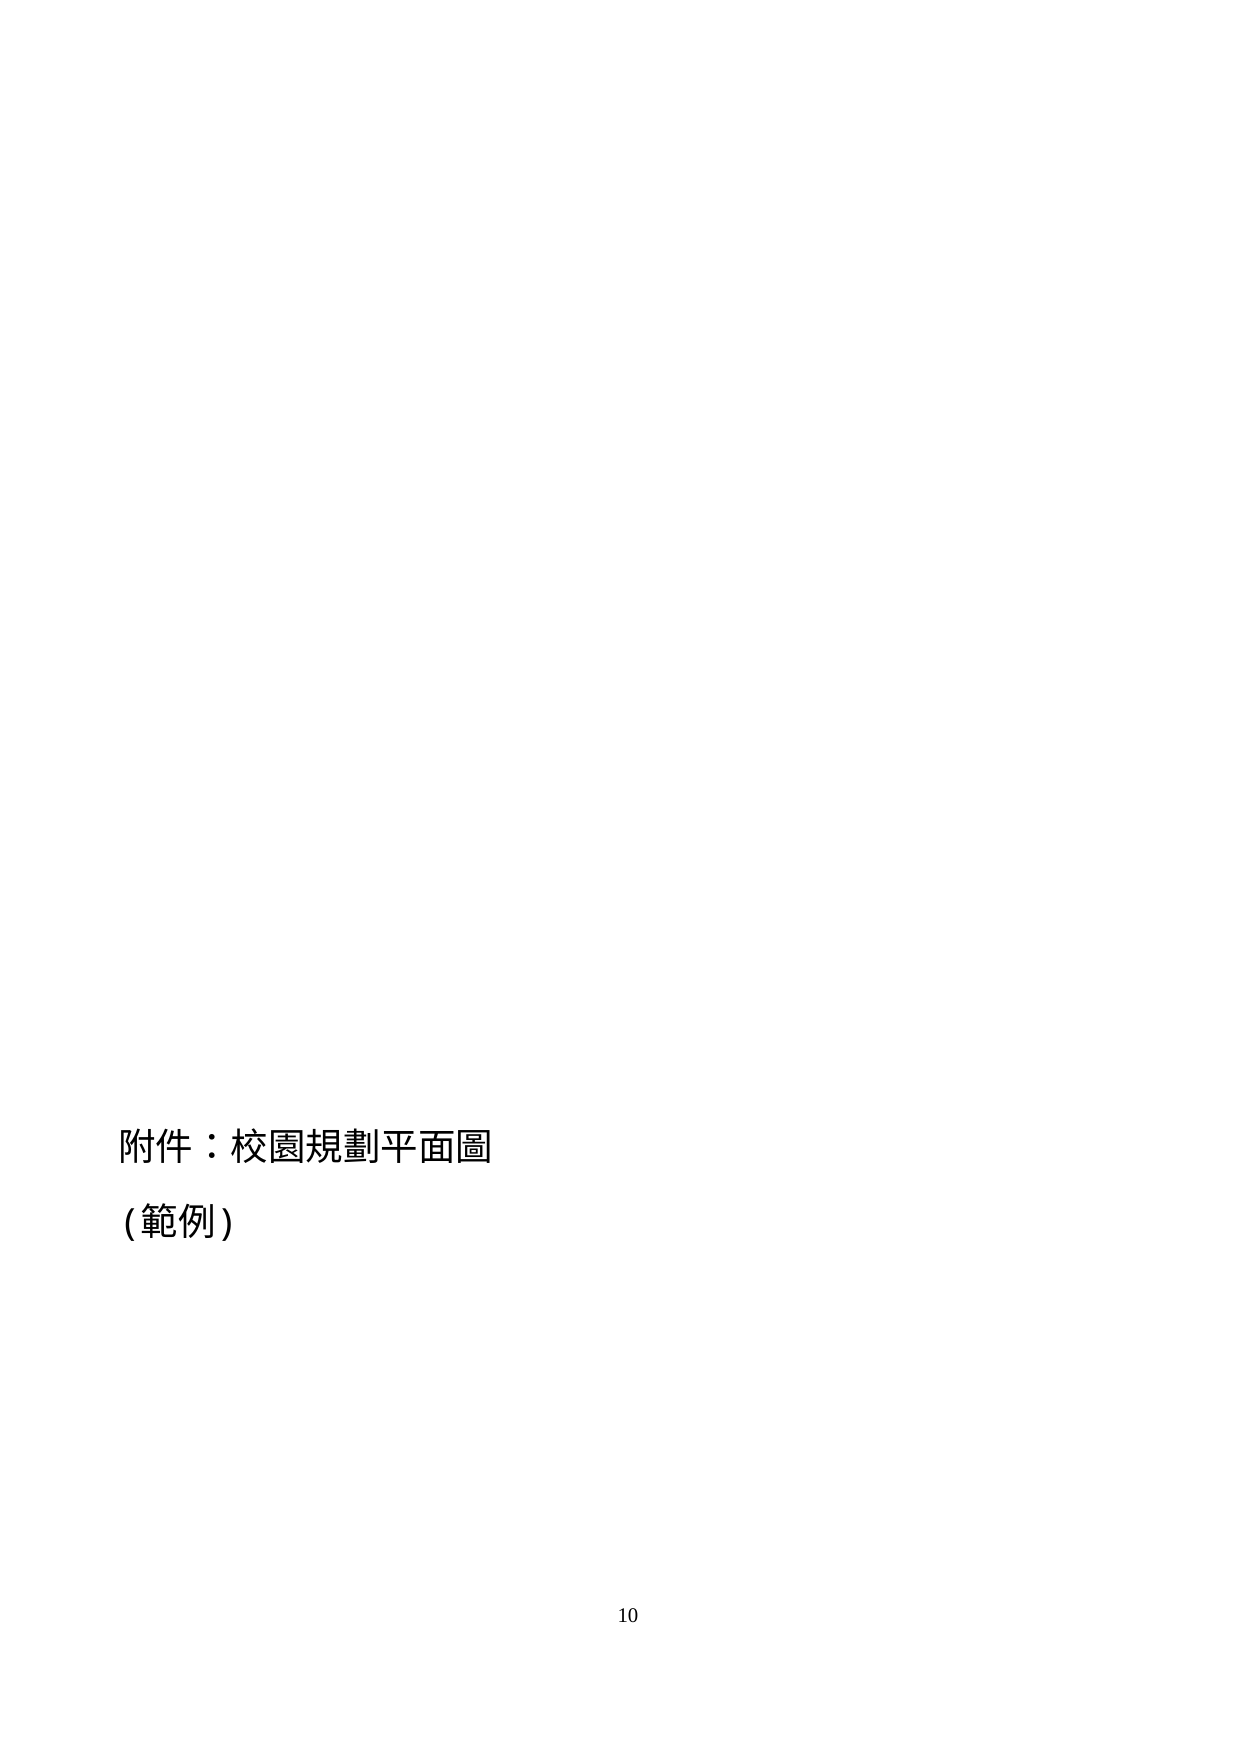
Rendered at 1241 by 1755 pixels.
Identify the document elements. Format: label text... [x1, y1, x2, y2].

text 附件：校園規劃平面圖 [118, 1131, 1137, 1168]
text (範例) [118, 1206, 1137, 1243]
